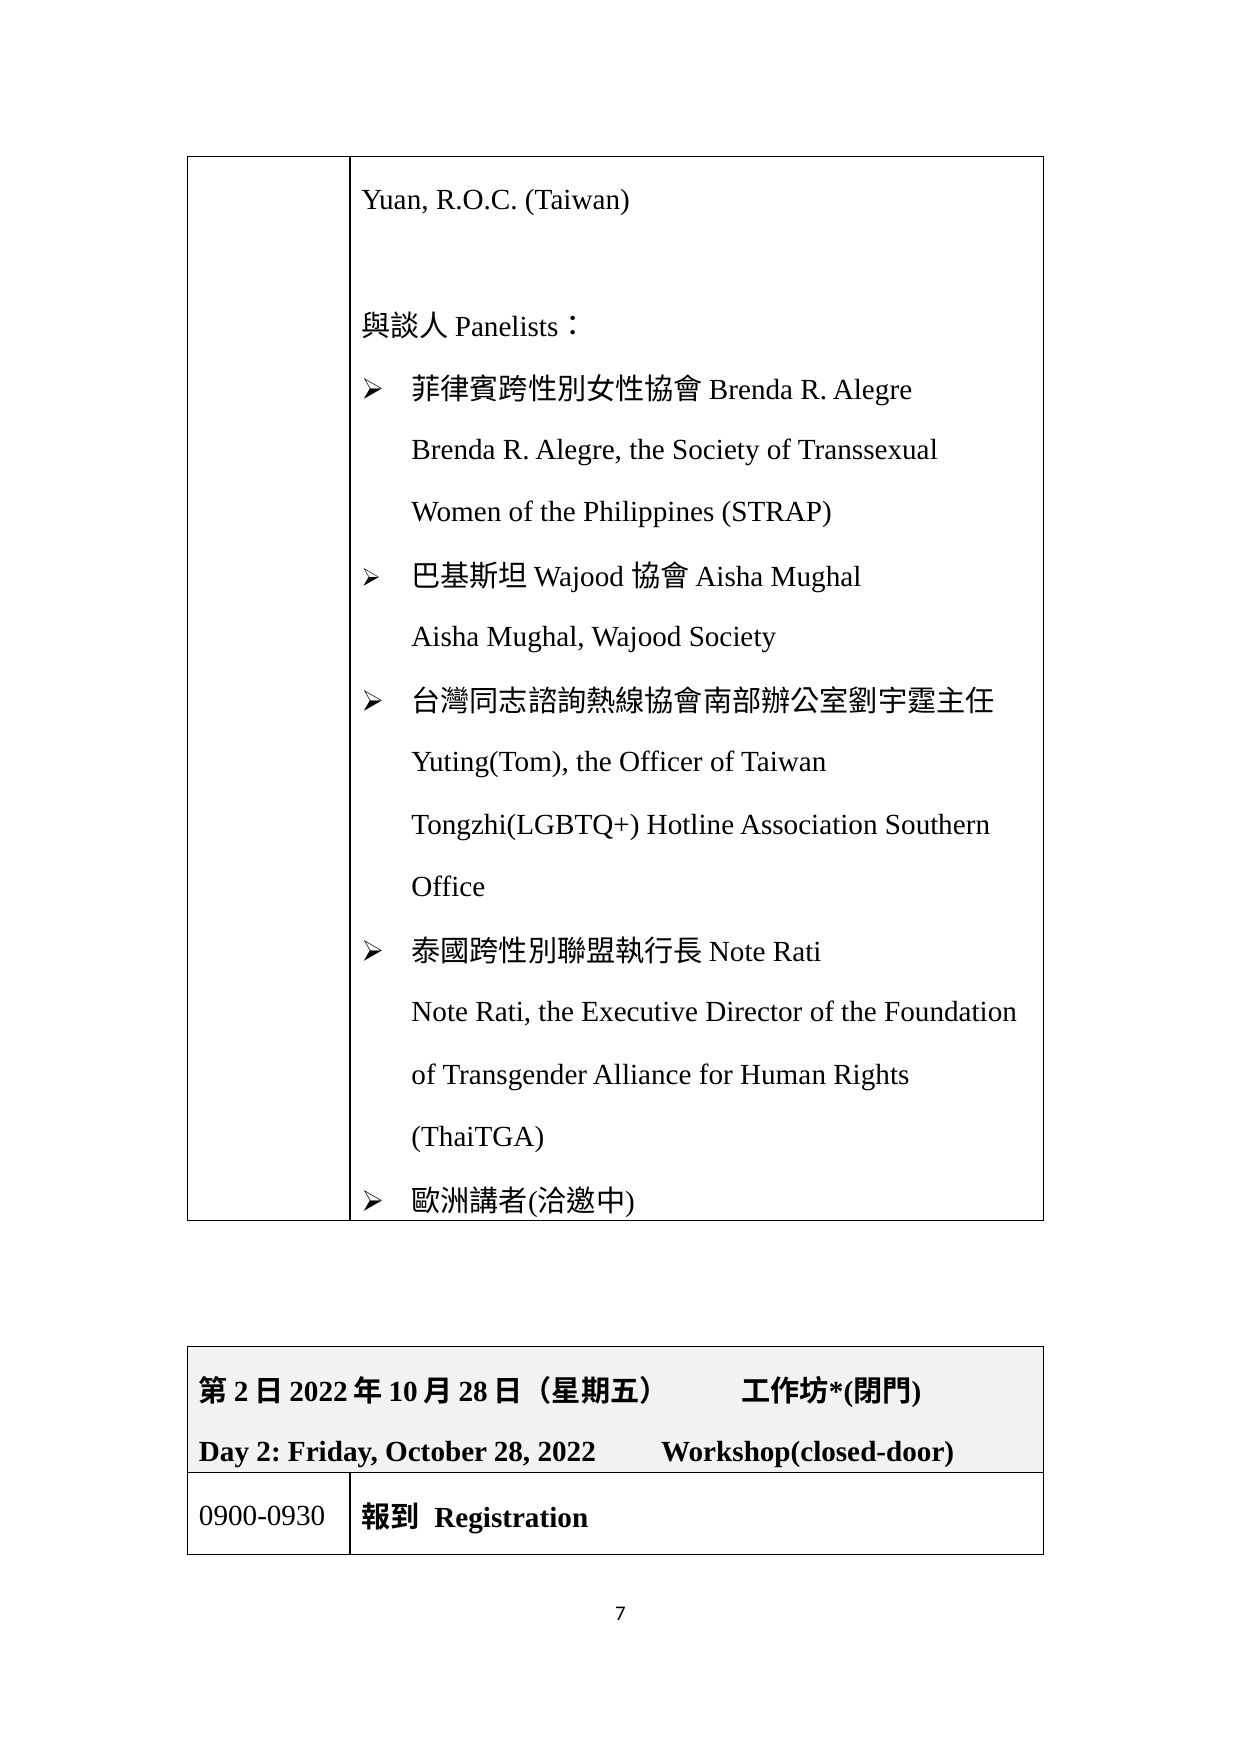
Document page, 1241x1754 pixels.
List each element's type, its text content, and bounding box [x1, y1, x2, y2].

table_header 第2日2022年10月28日（星期五） 工作坊*(閉門) Day 2: Friday, October 28, 2022 Workshop(closed-door) [188, 1347, 1043, 1472]
table_cell Yuan, R.O.C. (Taiwan) 與談人Panelists： 菲律賓跨性別女性協會Brenda R. Alegre Brenda R. Alegre, the Society of Transsexual Women of the Philippines (STRAP) 巴基斯坦Wajood 協會Aisha Mughal Aisha Mughal, Wajood Society 台灣同志諮詢熱線協會南部辦公室劉宇霆主任 Yuting(Tom), the Officer of Taiwan Tongzhi(LGBTQ+) Hotline Association Southern Office 泰國跨性別聯盟執行長Note Rati Note Rati, the Executive Director of the Foundation of Transgender Alliance for Human Rights (ThaiTGA) 歐洲講者(洽邀中) [351, 157, 1043, 1220]
table_cell 0900-0930 [188, 1473, 349, 1554]
table_cell 報到 Registration [351, 1473, 1043, 1554]
table_cell [188, 157, 349, 1220]
